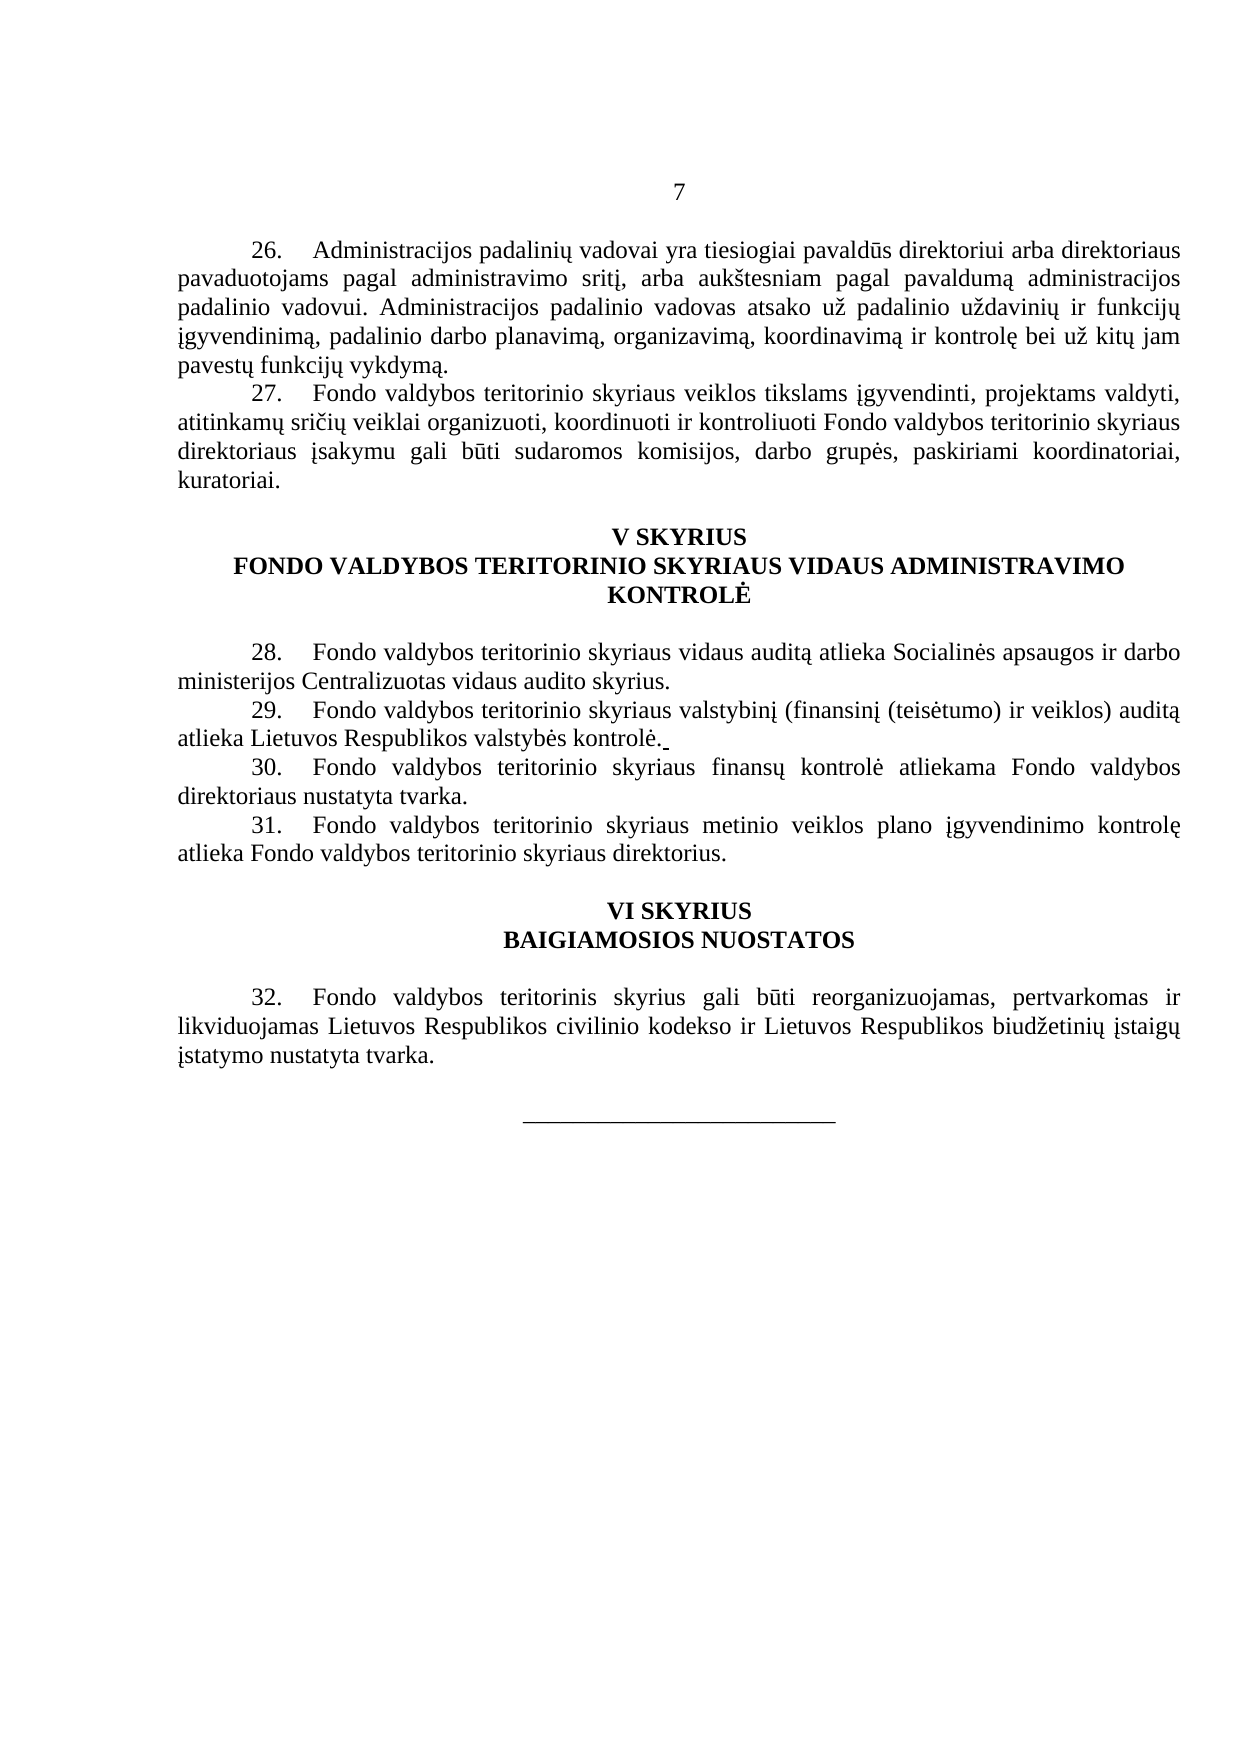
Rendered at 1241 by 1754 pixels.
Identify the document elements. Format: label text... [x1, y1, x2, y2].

text FONDO VALDYBOS TERITORINIO SKYRIAUS VIDAUS ADMINISTRAVIMO KONTROLĖ [177, 551, 1181, 608]
text _________________________ [177, 1097, 1181, 1126]
text 27. Fondo valdybos teritorinio skyriaus veiklos tikslams įgyvendinti, projektams valdyti, atitinkamų sričių veiklai organizuoti, koordinuoti ir kontroliuoti Fondo valdybos teritorinio skyriaus direktoriaus įsakymu gali būti sudaromos komisijos, darbo grupės, paskiriami koordinatoriai, kuratoriai. [177, 378, 1181, 493]
text 32. Fondo valdybos teritorinis skyrius gali būti reorganizuojamas, pertvarkomas ir likviduojamas Lietuvos Respublikos civilinio kodekso ir Lietuvos Respublikos biudžetinių įstaigų įstatymo nustatyta tvarka. [177, 982, 1181, 1068]
text 29. Fondo valdybos teritorinio skyriaus valstybinį (finansinį (teisėtumo) ir veiklos) auditą atlieka Lietuvos Respublikos valstybės kontrolė. [177, 695, 1181, 752]
text BAIGIAMOSIOS NUOSTATOS [177, 925, 1181, 953]
text VI SKYRIUS [177, 896, 1181, 925]
text 26. Administracijos padalinių vadovai yra tiesiogiai pavaldūs direktoriui arba direktoriaus pavaduotojams pagal administravimo sritį, arba aukštesniam pagal pavaldumą administracijos padalinio vadovui. Administracijos padalinio vadovas atsako už padalinio uždavinių ir funkcijų įgyvendinimą, padalinio darbo planavimą, organizavimą, koordinavimą ir kontrolę bei už kitų jam pavestų funkcijų vykdymą. [177, 235, 1181, 378]
text V SKYRIUS [177, 522, 1181, 551]
text 28. Fondo valdybos teritorinio skyriaus vidaus auditą atlieka Socialinės apsaugos ir darbo ministerijos Centralizuotas vidaus audito skyrius. [177, 637, 1181, 695]
text 30. Fondo valdybos teritorinio skyriaus finansų kontrolė atliekama Fondo valdybos direktoriaus nustatyta tvarka. [177, 752, 1181, 810]
text 31. Fondo valdybos teritorinio skyriaus metinio veiklos plano įgyvendinimo kontrolę atlieka Fondo valdybos teritorinio skyriaus direktorius. [177, 810, 1181, 867]
